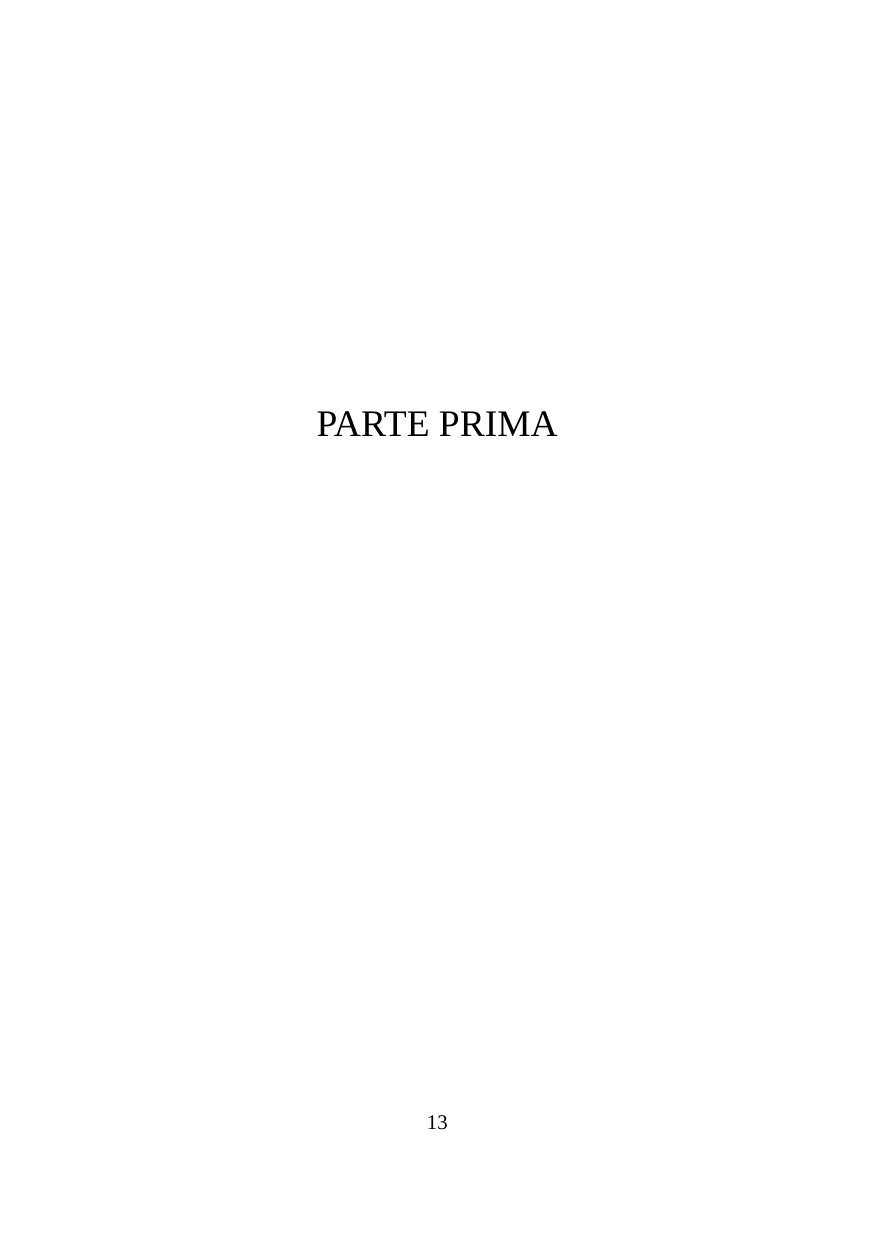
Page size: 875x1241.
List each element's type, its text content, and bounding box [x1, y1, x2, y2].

subtitle PARTE PRIMA [106, 402, 768, 445]
